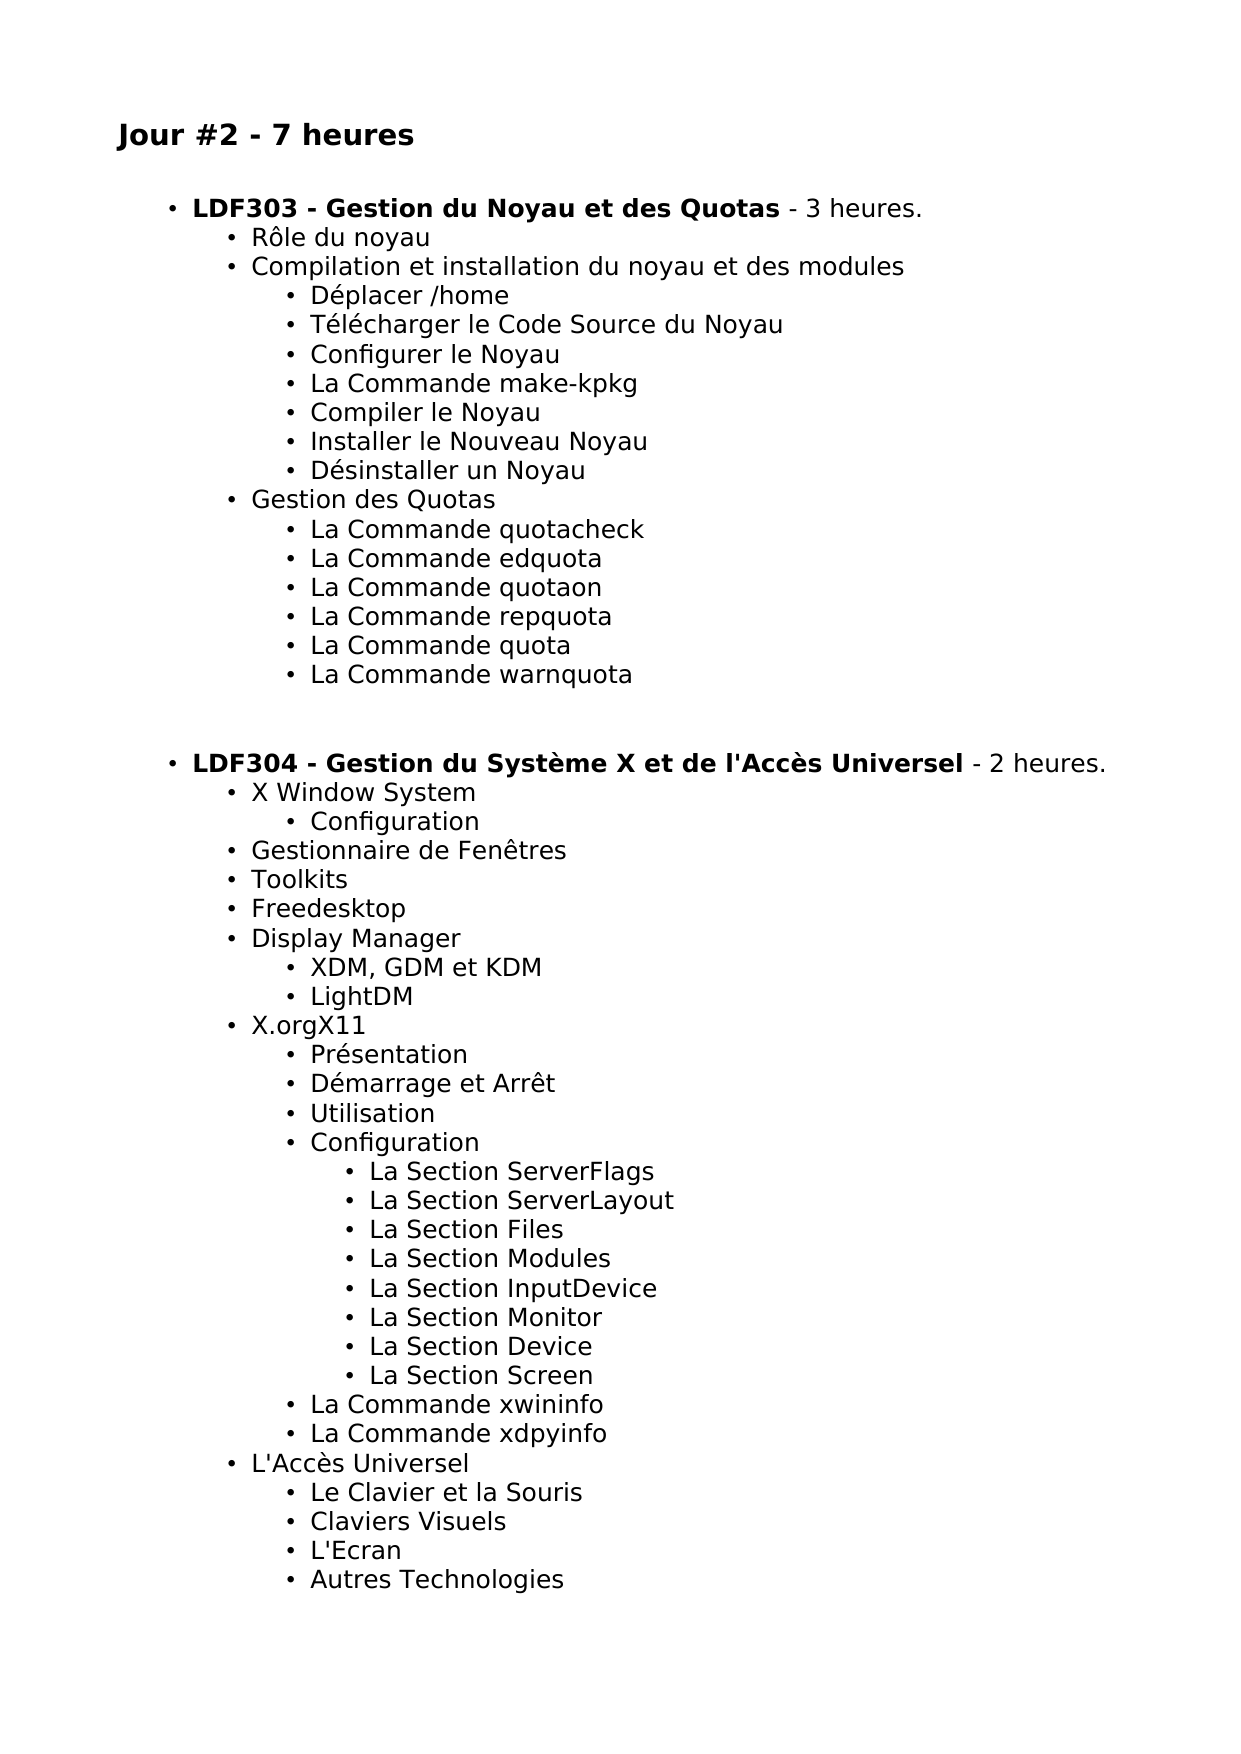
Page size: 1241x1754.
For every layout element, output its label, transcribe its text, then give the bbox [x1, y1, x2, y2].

list Claviers Visuels [295, 1507, 1122, 1536]
list Installer le Nouveau Noyau [295, 427, 1122, 457]
list Désinstaller un Noyau [295, 457, 1122, 486]
subtitle Jour #2 - 7 heures [118, 118, 1122, 152]
list La Commande quotacheck [295, 515, 1122, 544]
list Autres Technologies [295, 1566, 1122, 1595]
list La Section Device [354, 1332, 1122, 1361]
list X.orgX11 [236, 1011, 1122, 1041]
list La Commande warnquota [295, 661, 1122, 690]
list La Section Screen [354, 1361, 1122, 1391]
list Utilisation [295, 1099, 1122, 1128]
list Le Clavier et la Souris [295, 1478, 1122, 1507]
list Gestion des Quotas [236, 486, 1122, 515]
list Toolkits [236, 866, 1122, 895]
list La Section ServerFlags [354, 1157, 1122, 1186]
list La Section ServerLayout [354, 1186, 1122, 1216]
list Rôle du noyau [236, 223, 1122, 252]
list L'Ecran [295, 1536, 1122, 1566]
list Configuration [295, 1128, 1122, 1157]
list Configuration [295, 807, 1122, 836]
list Démarrage et Arrêt [295, 1070, 1122, 1099]
list La Section Monitor [354, 1303, 1122, 1332]
list La Section Modules [354, 1245, 1122, 1274]
list La Section InputDevice [354, 1274, 1122, 1303]
list Compilation et installation du noyau et des modules [236, 252, 1122, 282]
list XDM, GDM et KDM [295, 953, 1122, 982]
list Compiler le Noyau [295, 398, 1122, 427]
list Configurer le Noyau [295, 340, 1122, 369]
list La Commande xdpyinfo [295, 1420, 1122, 1449]
list Display Manager [236, 924, 1122, 953]
list La Section Files [354, 1216, 1122, 1245]
list Déplacer /home [295, 282, 1122, 311]
list LightDM [295, 982, 1122, 1011]
list La Commande make-kpkg [295, 369, 1122, 398]
list La Commande xwininfo [295, 1391, 1122, 1420]
list Freedesktop [236, 895, 1122, 924]
list Gestionnaire de Fenêtres [236, 836, 1122, 866]
list LDF303 - Gestion du Noyau et des Quotas - 3 heures. [177, 194, 1122, 223]
list La Commande quota [295, 632, 1122, 661]
list X Window System [236, 778, 1122, 807]
list L'Accès Universel [236, 1449, 1122, 1478]
list La Commande repquota [295, 602, 1122, 632]
list La Commande quotaon [295, 573, 1122, 602]
list LDF304 - Gestion du Système X et de l'Accès Universel - 2 heures. [177, 749, 1122, 778]
list Présentation [295, 1041, 1122, 1070]
list La Commande edquota [295, 544, 1122, 573]
list Télécharger le Code Source du Noyau [295, 311, 1122, 340]
